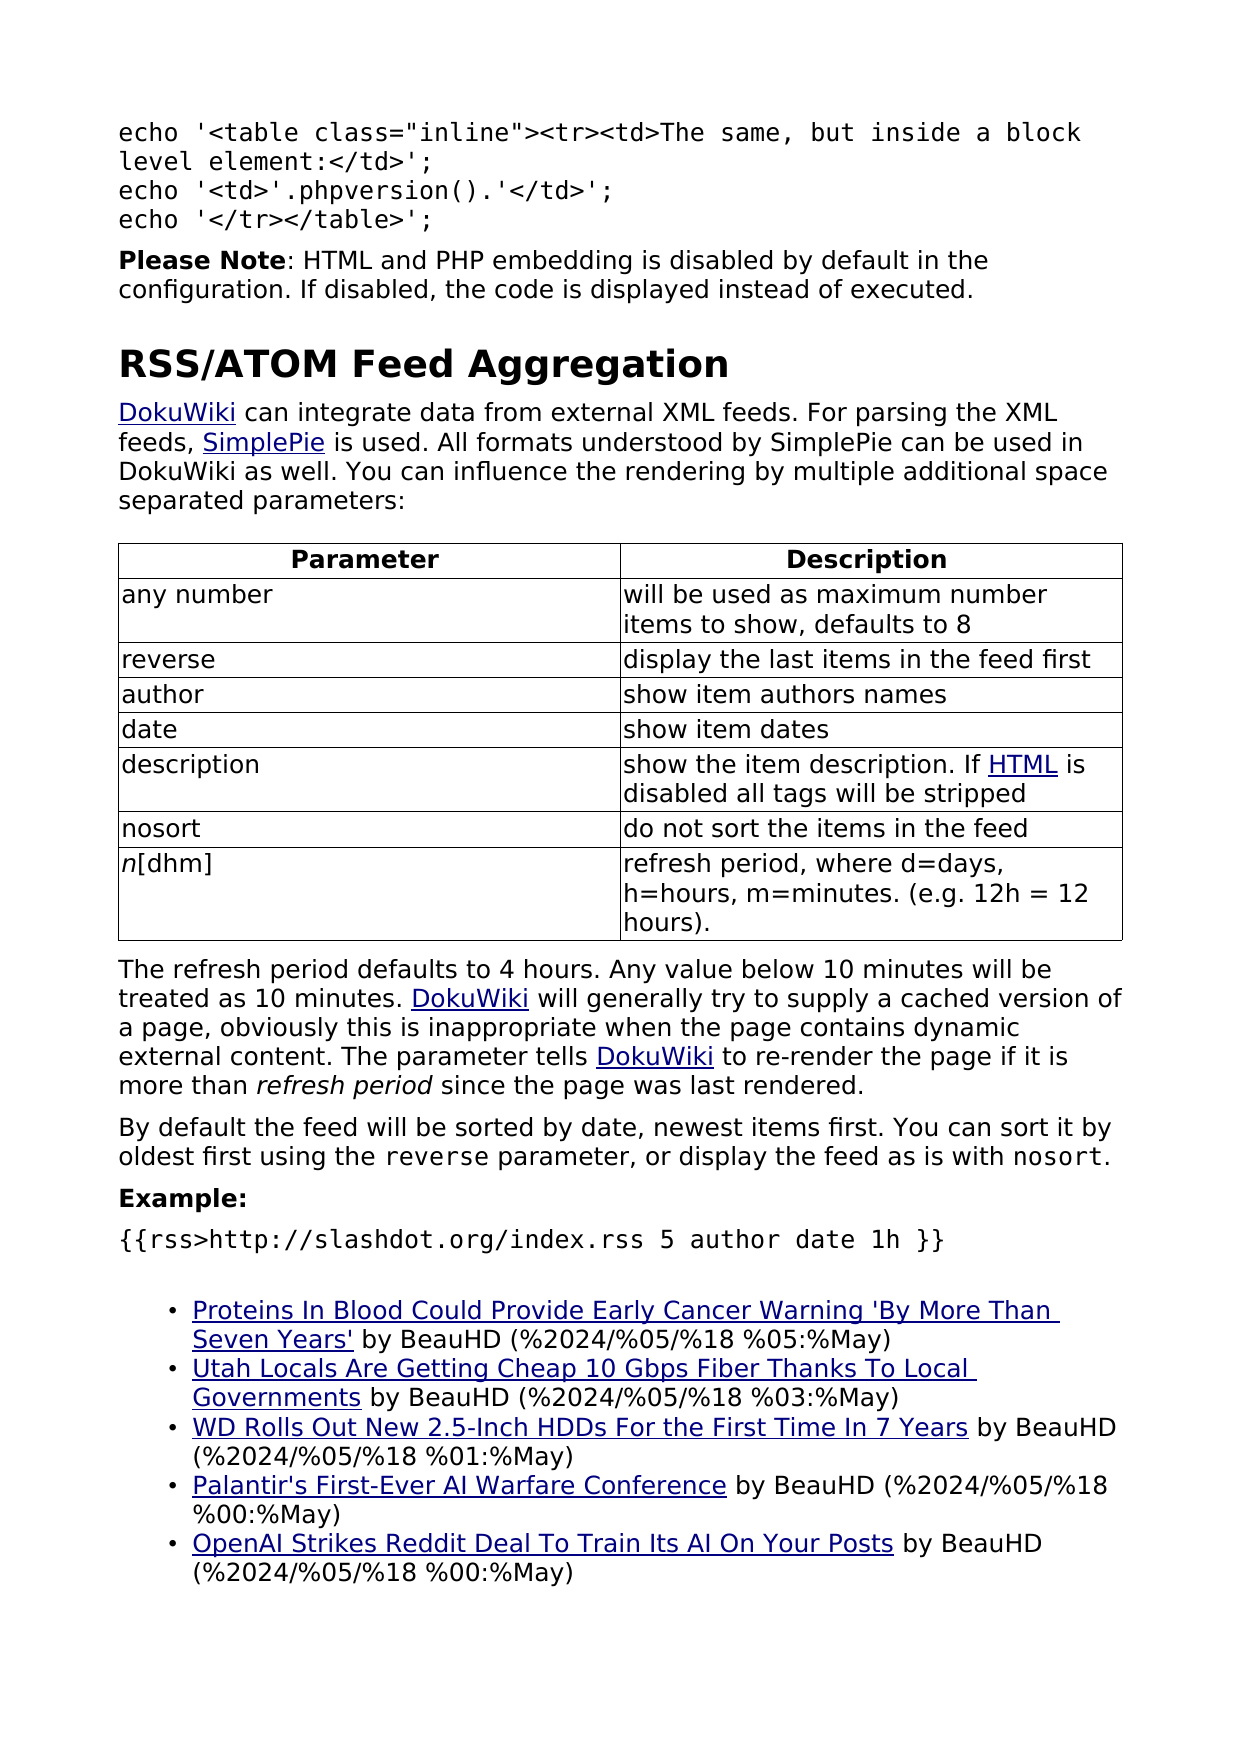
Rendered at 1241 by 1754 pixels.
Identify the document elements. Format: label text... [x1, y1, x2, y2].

list Palantir's First-Ever AI Warfare Conference by BeauHD (%2024/%05/%18 %00:%May) [177, 1471, 1122, 1529]
table_cell refresh period, where d=days, h=hours, m=minutes. (e.g. 12h = 12 hours). [621, 848, 1122, 940]
table_cell show item authors names [621, 678, 1122, 712]
text echo '<table class="inline"><tr><td>The same, but inside a block level element:</td>'; echo '<td>'.phpversion().'</td>'; echo '</tr></table>'; [118, 118, 1122, 235]
table_cell author [119, 678, 620, 712]
subtitle RSS/ATOM Feed Aggregation [118, 342, 1122, 386]
list WD Rolls Out New 2.5-Inch HDDs For the First Time In 7 Years by BeauHD (%2024/%05/%18 %01:%May) [177, 1413, 1122, 1471]
table_cell reverse [119, 643, 620, 677]
text Example: [118, 1184, 1122, 1213]
table_cell show item dates [621, 713, 1122, 747]
text The refresh period defaults to 4 hours. Any value below 10 minutes will be treated as 10 minutes. DokuWiki will generally try to supply a cached version of a page, obviously this is inappropriate when the page contains dynamic external content. The parameter tells DokuWiki to re-render the page if it is more than refresh period since the page was last rendered. [118, 955, 1122, 1101]
text Please Note: HTML and PHP embedding is disabled by default in the configuration. If disabled, the code is displayed instead of executed. [118, 247, 1122, 305]
table_cell date [119, 713, 620, 747]
list Proteins In Blood Could Provide Early Cancer Warning 'By More Than Seven Years' by BeauHD (%2024/%05/%18 %05:%May) [177, 1296, 1122, 1354]
table_cell description [119, 748, 620, 811]
list Utah Locals Are Getting Cheap 10 Gbps Fiber Thanks To Local Governments by BeauHD (%2024/%05/%18 %03:%May) [177, 1354, 1122, 1413]
table_cell nosort [119, 812, 620, 847]
table_cell n[dhm] [119, 848, 620, 940]
table_cell do not sort the items in the feed [621, 812, 1122, 847]
table_header Parameter [119, 544, 620, 578]
text {{rss>http://slashdot.org/index.rss 5 author date 1h }} [118, 1226, 1122, 1255]
table_cell show the item description. If HTML is disabled all tags will be stripped [621, 748, 1122, 811]
table_cell will be used as maximum number items to show, defaults to 8 [621, 579, 1122, 642]
text By default the feed will be sorted by date, newest items first. You can sort it by oldest first using the reverse parameter, or display the feed as is with nosort. [118, 1113, 1122, 1172]
table_header Description [621, 544, 1122, 578]
table_cell any number [119, 579, 620, 642]
table_cell display the last items in the feed first [621, 643, 1122, 677]
list OpenAI Strikes Reddit Deal To Train Its AI On Your Posts by BeauHD (%2024/%05/%18 %00:%May) [177, 1529, 1122, 1588]
text DokuWiki can integrate data from external XML feeds. For parsing the XML feeds, SimplePie is used. All formats understood by SimplePie can be used in DokuWiki as well. You can influence the rendering by multiple additional space separated parameters: [118, 398, 1122, 515]
